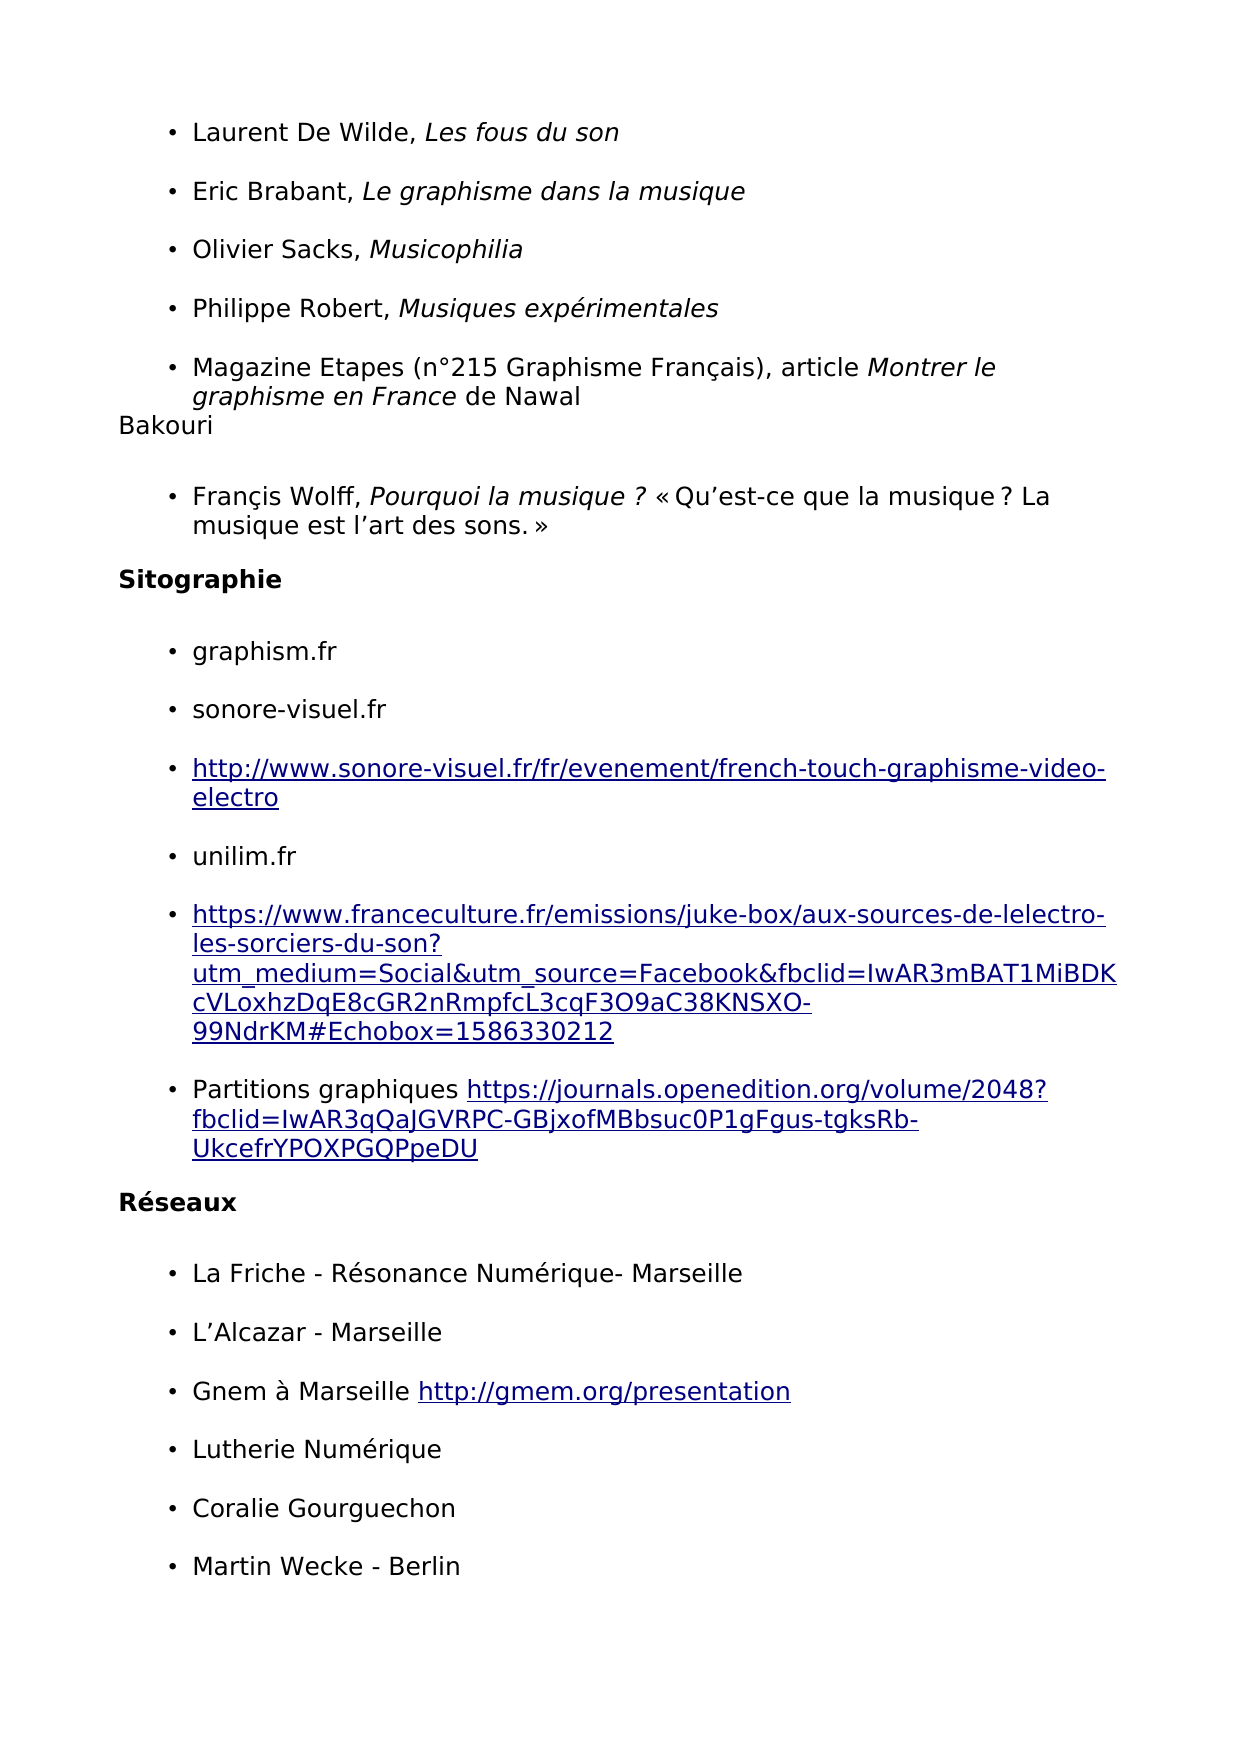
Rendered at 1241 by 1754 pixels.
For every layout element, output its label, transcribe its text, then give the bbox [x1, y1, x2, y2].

list Partitions graphiques https://journals.openedition.org/volume/2048?fbclid=IwAR3qQaJGVRPC-GBjxofMBbsuc0P1gFgus-tgksRb-UkcefrYPOXPGQPpeDU [177, 1076, 1122, 1163]
list L’Alcazar - Marseille [177, 1318, 1122, 1347]
list Françis Wolff, Pourquoi la musique ? « Qu’est-ce que la musique ? La musique est l’art des sons. » [177, 482, 1122, 541]
list Martin Wecke - Berlin [177, 1553, 1122, 1582]
list graphism.fr [177, 637, 1122, 666]
list Coralie Gourguechon [177, 1494, 1122, 1523]
list Magazine Etapes (n°215 Graphisme Français), article Montrer le graphisme en France de Nawal [177, 353, 1122, 411]
list Laurent De Wilde, Les fous du son [177, 118, 1122, 147]
list Lutherie Numérique [177, 1435, 1122, 1464]
list Eric Brabant, Le graphisme dans la musique [177, 177, 1122, 206]
subtitle Sitographie [118, 566, 1122, 595]
list Philippe Robert, Musiques expérimentales [177, 294, 1122, 323]
subtitle Réseaux [118, 1188, 1122, 1217]
list sonore-visuel.fr [177, 695, 1122, 724]
text Bakouri [118, 411, 1122, 440]
list Gnem à Marseille http://gmem.org/presentation [177, 1377, 1122, 1406]
list http://www.sonore-visuel.fr/fr/evenement/french-touch-graphisme-video-electro [177, 754, 1122, 812]
list La Friche - Résonance Numérique- Marseille [177, 1259, 1122, 1288]
list Olivier Sacks, Musicophilia [177, 235, 1122, 264]
list unilim.fr [177, 842, 1122, 871]
list https://www.franceculture.fr/emissions/juke-box/aux-sources-de-lelectro-les-sorciers-du-son?utm_medium=Social&utm_source=Facebook&fbclid=IwAR3mBAT1MiBDKcVLoxhzDqE8cGR2nRmpfcL3cqF3O9aC38KNSXO-99NdrKM#Echobox=1586330212 [177, 900, 1122, 1046]
